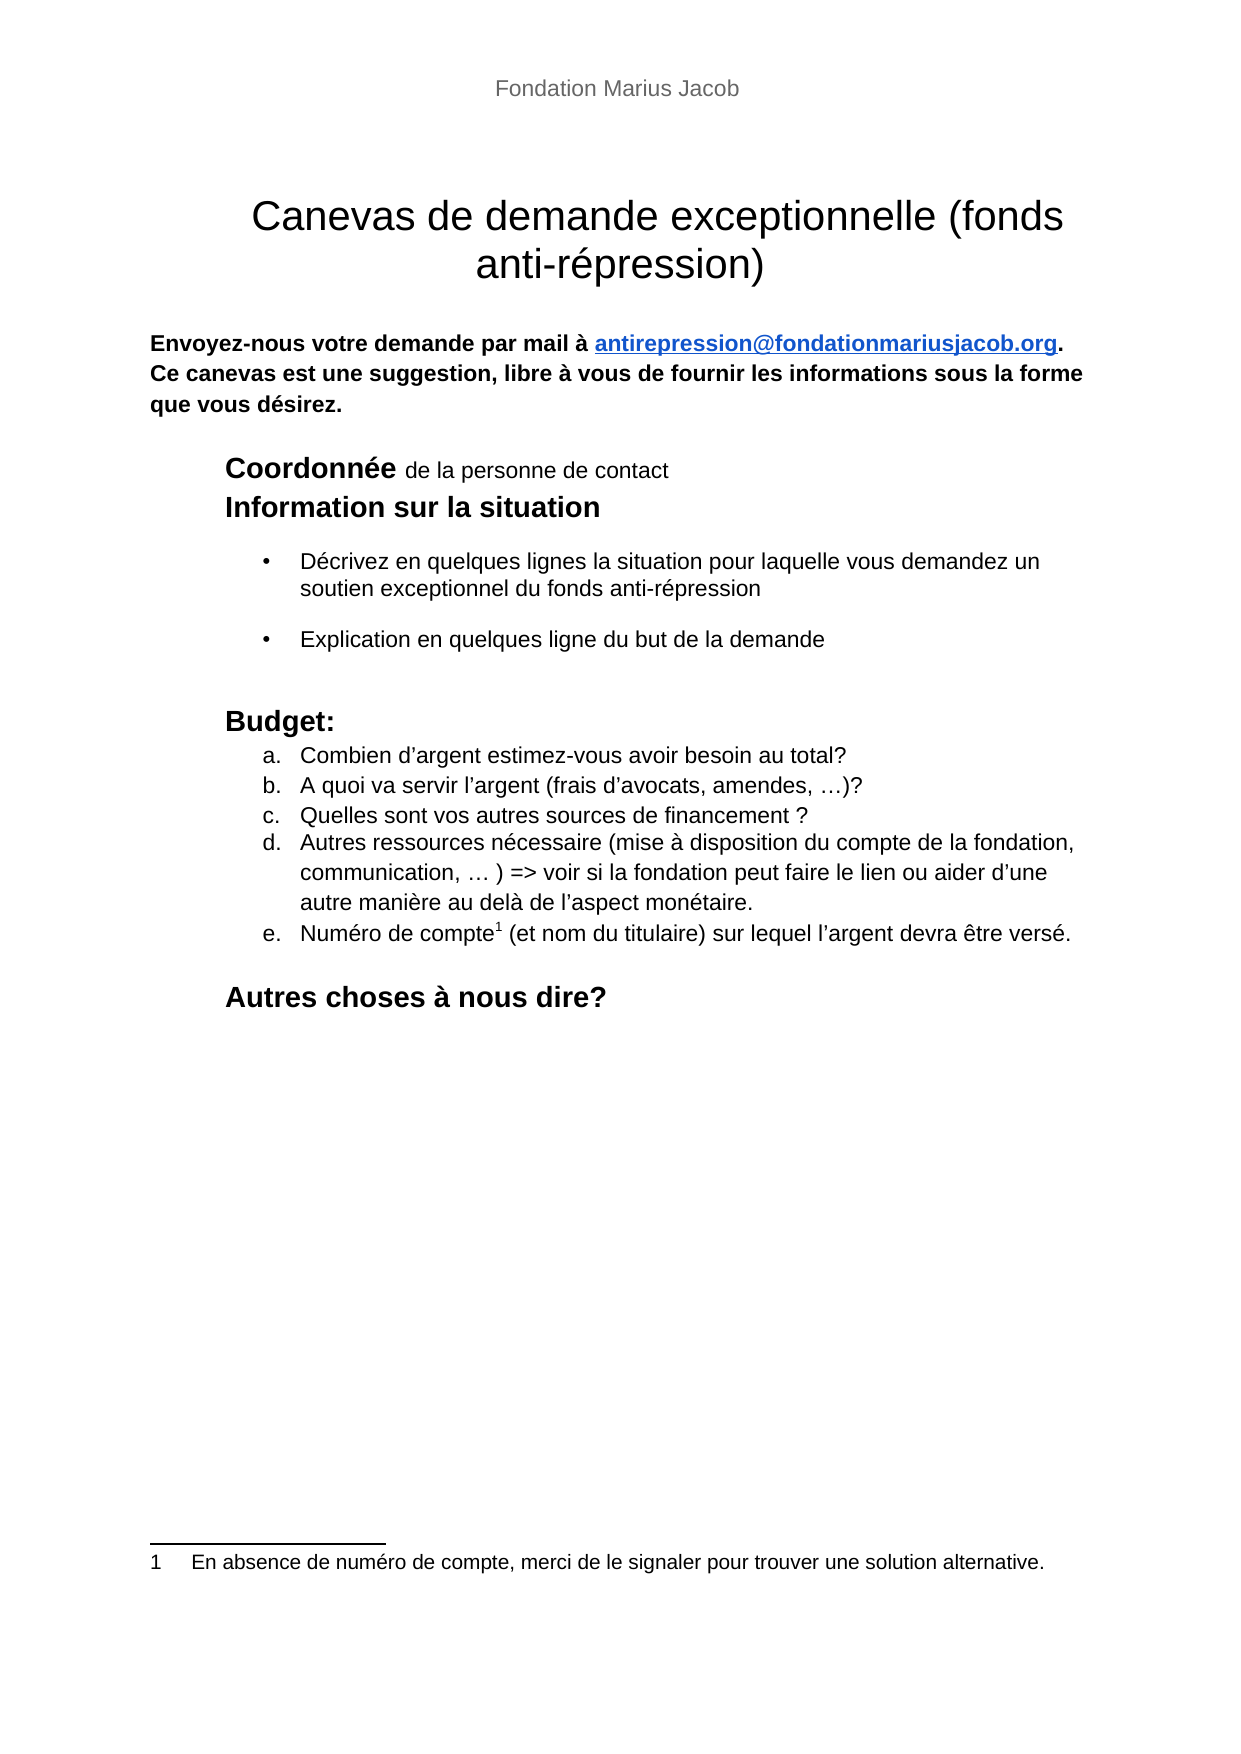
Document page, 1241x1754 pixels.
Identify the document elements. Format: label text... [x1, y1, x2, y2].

text Information sur la situation [225, 489, 1090, 523]
list En absence de numéro de compte, merci de le signaler pour trouver une solution alternative. [150, 1550, 1090, 1574]
list Explication en quelques ligne du but de la demande [262, 626, 1090, 678]
list Autres ressources nécessaire (mise à disposition du compte de la fondation, communication, … ) => voir si la fondation peut faire le lien ou aider d’une autre manière au delà de l’aspect monétaire. [262, 829, 1090, 916]
text Envoyez-nous votre demande par mail à antirepression@fondationmariusjacob.org. Ce canevas est une suggestion, libre à vous de fournir les informations sous la forme que vous désirez. [150, 330, 1090, 417]
text Budget: [225, 703, 1090, 737]
list A quoi va servir l’argent (frais d’avocats, amendes, …)? [262, 772, 1090, 799]
text Coordonnée de la personne de contact [225, 451, 1090, 484]
subtitle Canevas de demande exceptionnelle (fonds anti-répression) [150, 192, 1090, 287]
list Combien d’argent estimez-vous avoir besoin au total? [262, 742, 1090, 768]
list Quelles sont vos autres sources de financement ? [262, 802, 1090, 829]
list Décrivez en quelques lignes la situation pour laquelle vous demandez un soutien exceptionnel du fonds anti-répression [262, 548, 1090, 601]
text Autres choses à nous dire? [150, 980, 1090, 1013]
list Numéro de compte (et nom du titulaire) sur lequel l’argent devra être versé. [262, 919, 1090, 946]
